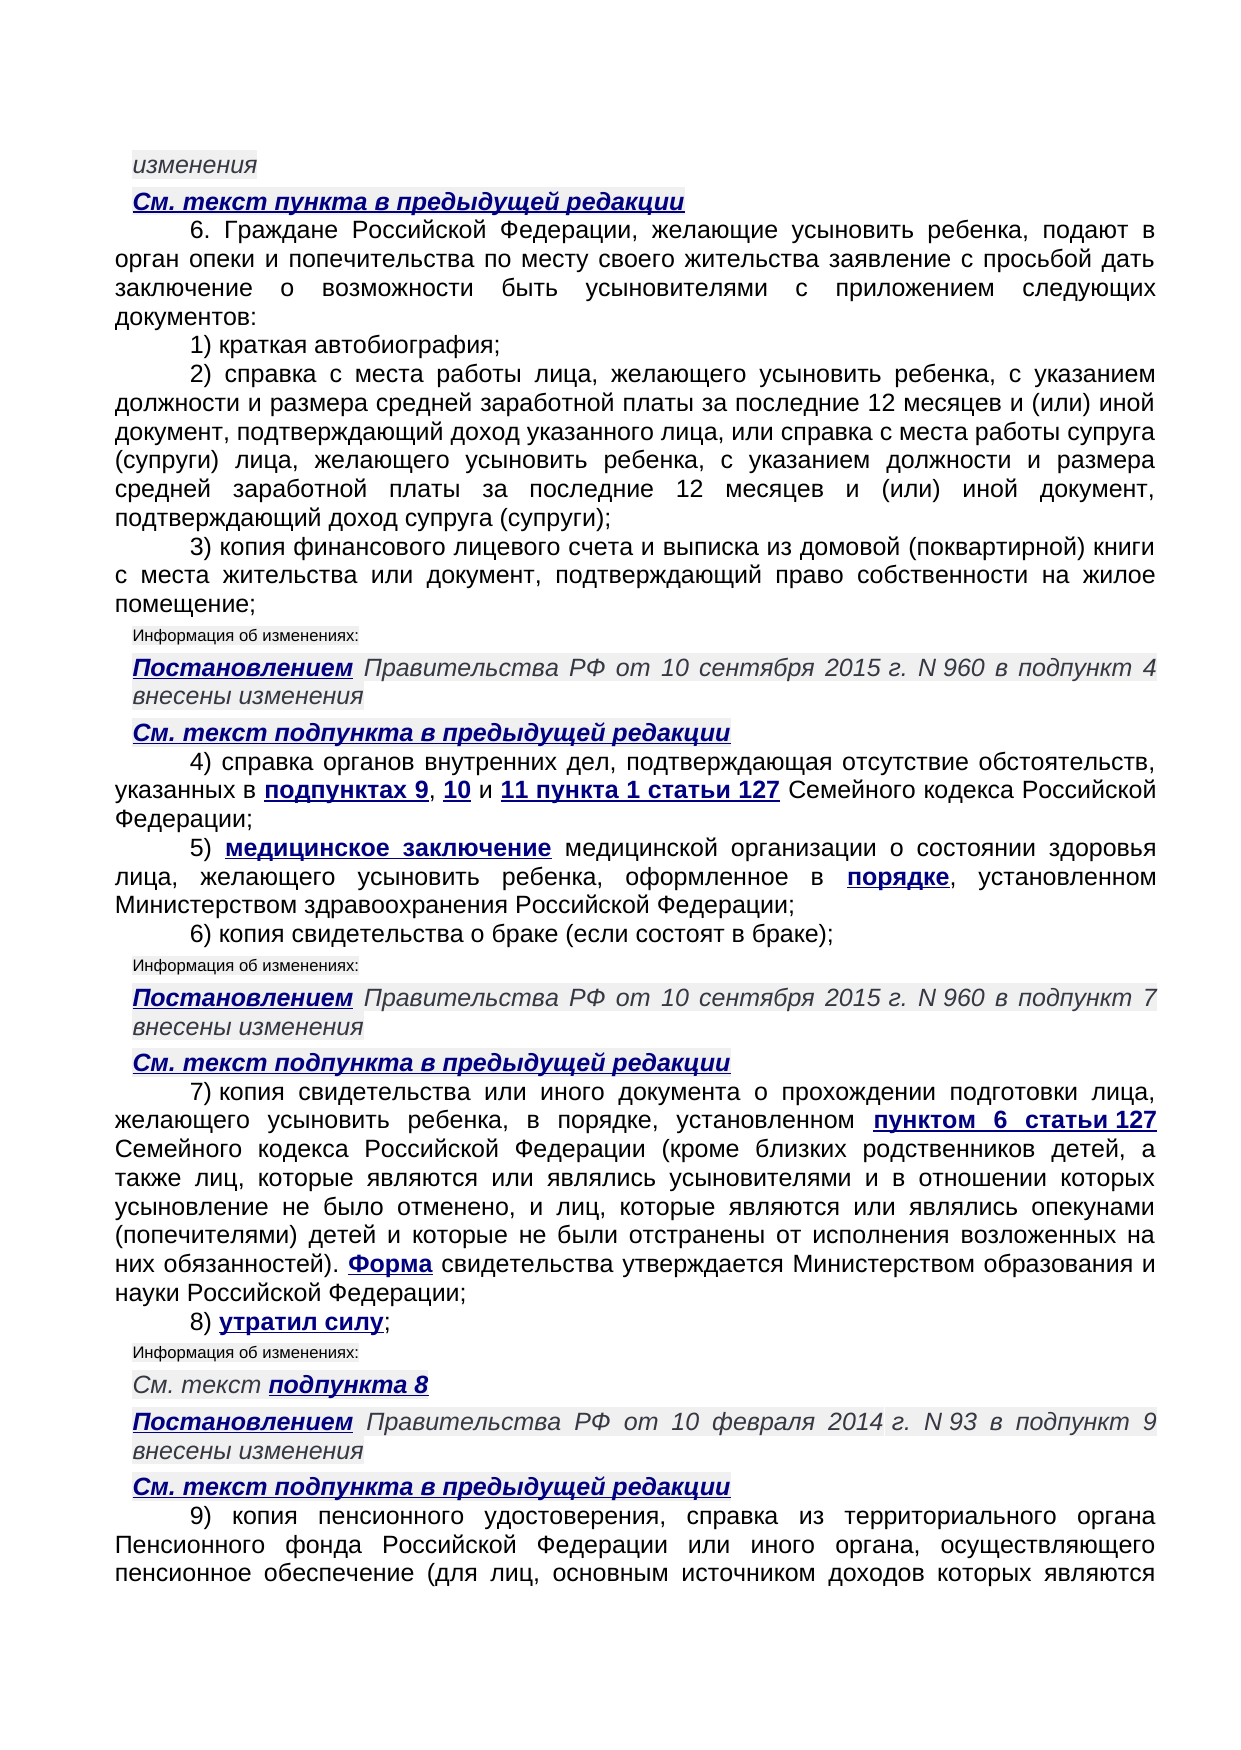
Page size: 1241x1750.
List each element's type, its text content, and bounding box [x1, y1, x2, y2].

text 3) копия финансового лицевого счета и выписка из домовой (поквартирной) книги с места жительства или документ, подтверждающий право собственности на жилое помещение; [114, 532, 1157, 618]
text Информация об изменениях: [359, 1343, 1157, 1362]
text 9) копия пенсионного удостоверения, справка из территориального органа Пенсионного фонда Российской Федерации или иного органа, осуществляющего пенсионное обеспечение (для лиц, основным источником доходов которых являются [114, 1501, 1157, 1587]
text См. текст подпункта 8 [428, 1370, 1157, 1399]
text 4) справка органов внутренних дел, подтверждающая отсутствие обстоятельств, указанных в подпунктах 9, 10 и 11 пункта 1 статьи 127 Семейного кодекса Российской Федерации; [114, 747, 1157, 833]
text Постановлением Правительства РФ от 10 сентября 2015 г. N 960 в подпункт 7 внесены изменения [364, 1011, 1157, 1040]
text См. текст подпункта в предыдущей редакции [731, 718, 1157, 747]
text См. текст пункта в предыдущей редакции [685, 187, 1157, 215]
text 7) копия свидетельства или иного документа о прохождении подготовки лица, желающего усыновить ребенка, в порядке, установленном пунктом 6 статьи 127 Семейного кодекса Российской Федерации (кроме близких родственников детей, а также лиц, которые являются или являлись усыновителями и в отношении которых усыновление не было отменено, и лиц, которые являются или являлись опекунами (попечителями) детей и которые не были отстранены от исполнения возложенных на них обязанностей). Форма свидетельства утверждается Министерством образования и науки Российской Федерации; [114, 1077, 1157, 1307]
text 5) медицинское заключение медицинской организации о состоянии здоровья лица, желающего усыновить ребенка, оформленное в порядке, установленном Министерством здравоохранения Российской Федерации; [114, 833, 1157, 919]
text Постановлением Правительства РФ от 10 сентября 2015 г. N 960 в подпункт 4 внесены изменения [364, 681, 1157, 710]
text 1) краткая автобиография; [114, 330, 1157, 359]
text Постановлением Правительства РФ от 10 февраля 2014 г. N 93 в подпункт 9 внесены изменения [364, 1407, 1157, 1464]
text Постановлением Правительства РФ от 2 июля 2013 г. N 558 в пункт 6 внесены изменения [257, 150, 1157, 179]
text Информация об изменениях: [359, 956, 1157, 975]
text См. текст подпункта в предыдущей редакции [731, 1048, 1157, 1077]
text 8) утратил силу; [114, 1307, 1157, 1336]
text 2) справка с места работы лица, желающего усыновить ребенка, с указанием должности и размера средней заработной платы за последние 12 месяцев и (или) иной документ, подтверждающий доход указанного лица, или справка с места работы супруга (супруги) лица, желающего усыновить ребенка, с указанием должности и размера средней заработной платы за последние 12 месяцев и (или) иной документ, подтверждающий доход супруга (супруги); [114, 359, 1157, 532]
text См. текст подпункта в предыдущей редакции [731, 1472, 1157, 1501]
text Информация об изменениях: [359, 626, 1157, 645]
text 6) копия свидетельства о браке (если состоят в браке); [114, 919, 1157, 948]
text 6. Граждане Российской Федерации, желающие усыновить ребенка, подают в орган опеки и попечительства по месту своего жительства заявление с просьбой дать заключение о возможности быть усыновителями с приложением следующих документов: [114, 215, 1157, 330]
